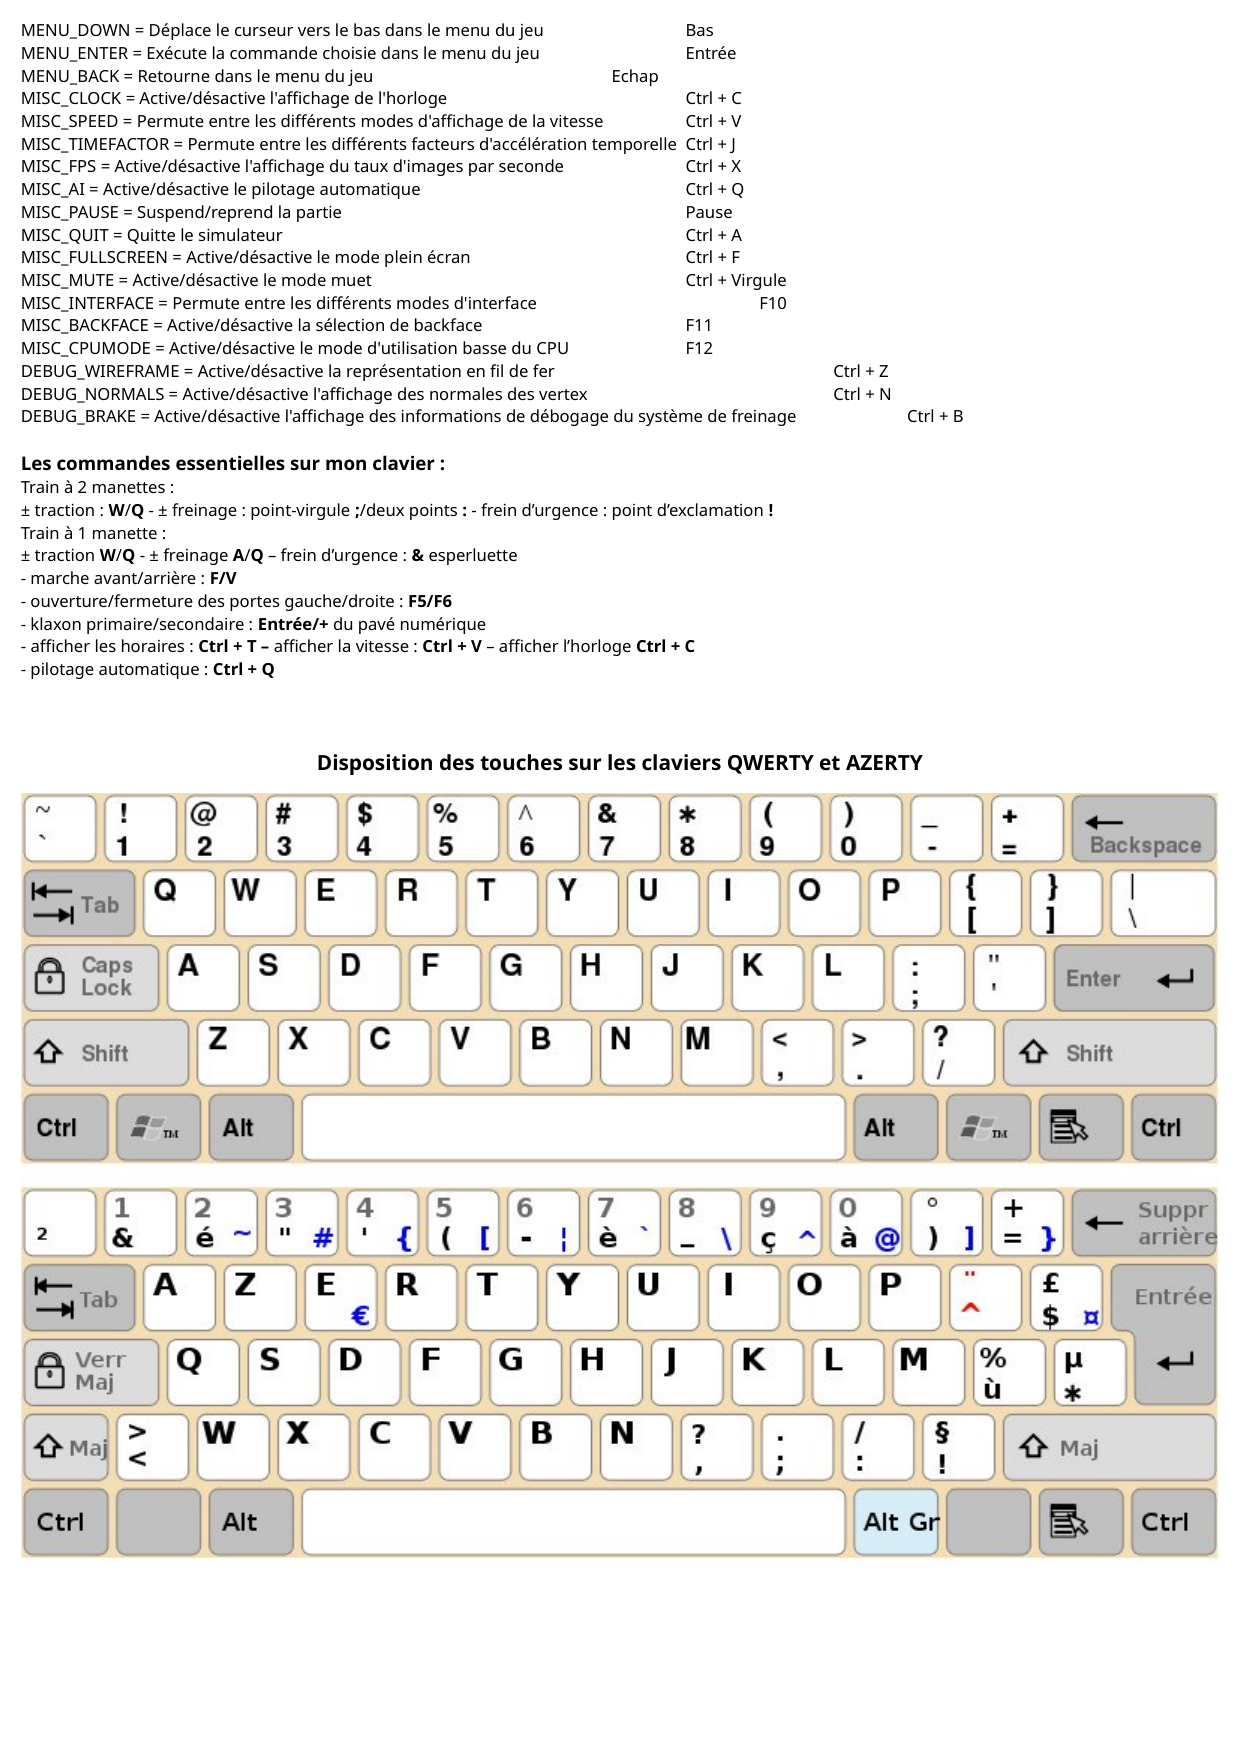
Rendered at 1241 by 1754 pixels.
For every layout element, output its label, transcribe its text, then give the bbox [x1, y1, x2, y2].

text Train à 2 manettes : [21, 476, 1219, 498]
text MISC_FULLSCREEN = Active/désactive le mode plein écran Ctrl + F [21, 246, 1219, 269]
text MENU_BACK = Retourne dans le menu du jeu Echap [21, 64, 1219, 87]
text Train à 1 manette : [21, 521, 1219, 544]
text MENU_ENTER = Exécute la commande choisie dans le menu du jeu Entrée [21, 42, 1219, 64]
text DEBUG_BRAKE = Active/désactive l'affichage des informations de débogage du système de freinage Ctrl + B [21, 405, 1219, 428]
picture [20, 793, 1219, 1561]
text MISC_CPUMODE = Active/désactive le mode d'utilisation basse du CPU F12 [21, 337, 1219, 359]
text MISC_BACKFACE = Active/désactive la sélection de backface F11 [21, 314, 1219, 337]
text - klaxon primaire/secondaire : Entrée/+ du pavé numérique [21, 612, 1219, 635]
text MISC_SPEED = Permute entre les différents modes d'affichage de la vitesse Ctrl + V [21, 110, 1219, 132]
text ± traction : W/Q - ± freinage : point-virgule ;/deux points : - frein d’urgence : point d’exclamation ! [21, 498, 1219, 521]
text - ouverture/fermeture des portes gauche/droite : F5/F6 [21, 589, 1219, 612]
text MISC_FPS = Active/désactive l'affichage du taux d'images par seconde Ctrl + X [21, 155, 1219, 178]
text MISC_INTERFACE = Permute entre les différents modes d'interface F10 [21, 291, 1219, 314]
text MISC_TIMEFACTOR = Permute entre les différents facteurs d'accélération temporelle Ctrl + J [21, 132, 1219, 155]
text MISC_AI = Active/désactive le pilotage automatique Ctrl + Q [21, 178, 1219, 201]
text - pilotage automatique : Ctrl + Q [21, 657, 1219, 680]
text Les commandes essentielles sur mon clavier : [21, 450, 1219, 476]
text MENU_DOWN = Déplace le curseur vers le bas dans le menu du jeu Bas [21, 19, 1219, 42]
text MISC_QUIT = Quitte le simulateur Ctrl + A [21, 223, 1219, 246]
text - marche avant/arrière : F/V [21, 567, 1219, 589]
text DEBUG_WIREFRAME = Active/désactive la représentation en fil de fer Ctrl + Z [21, 359, 1219, 382]
text MISC_CLOCK = Active/désactive l'affichage de l'horloge Ctrl + C [21, 87, 1219, 110]
text - afficher les horaires : Ctrl + T – afficher la vitesse : Ctrl + V – afficher l’horloge Ctrl + C [21, 635, 1219, 657]
text Disposition des touches sur les claviers QWERTY et AZERTY [21, 748, 1219, 777]
text MISC_MUTE = Active/désactive le mode muet Ctrl + Virgule [21, 269, 1219, 291]
text DEBUG_NORMALS = Active/désactive l'affichage des normales des vertex Ctrl + N [21, 382, 1219, 405]
text ± traction W/Q - ± freinage A/Q – frein d’urgence : & esperluette [21, 544, 1219, 567]
text MISC_PAUSE = Suspend/reprend la partie Pause [21, 201, 1219, 223]
